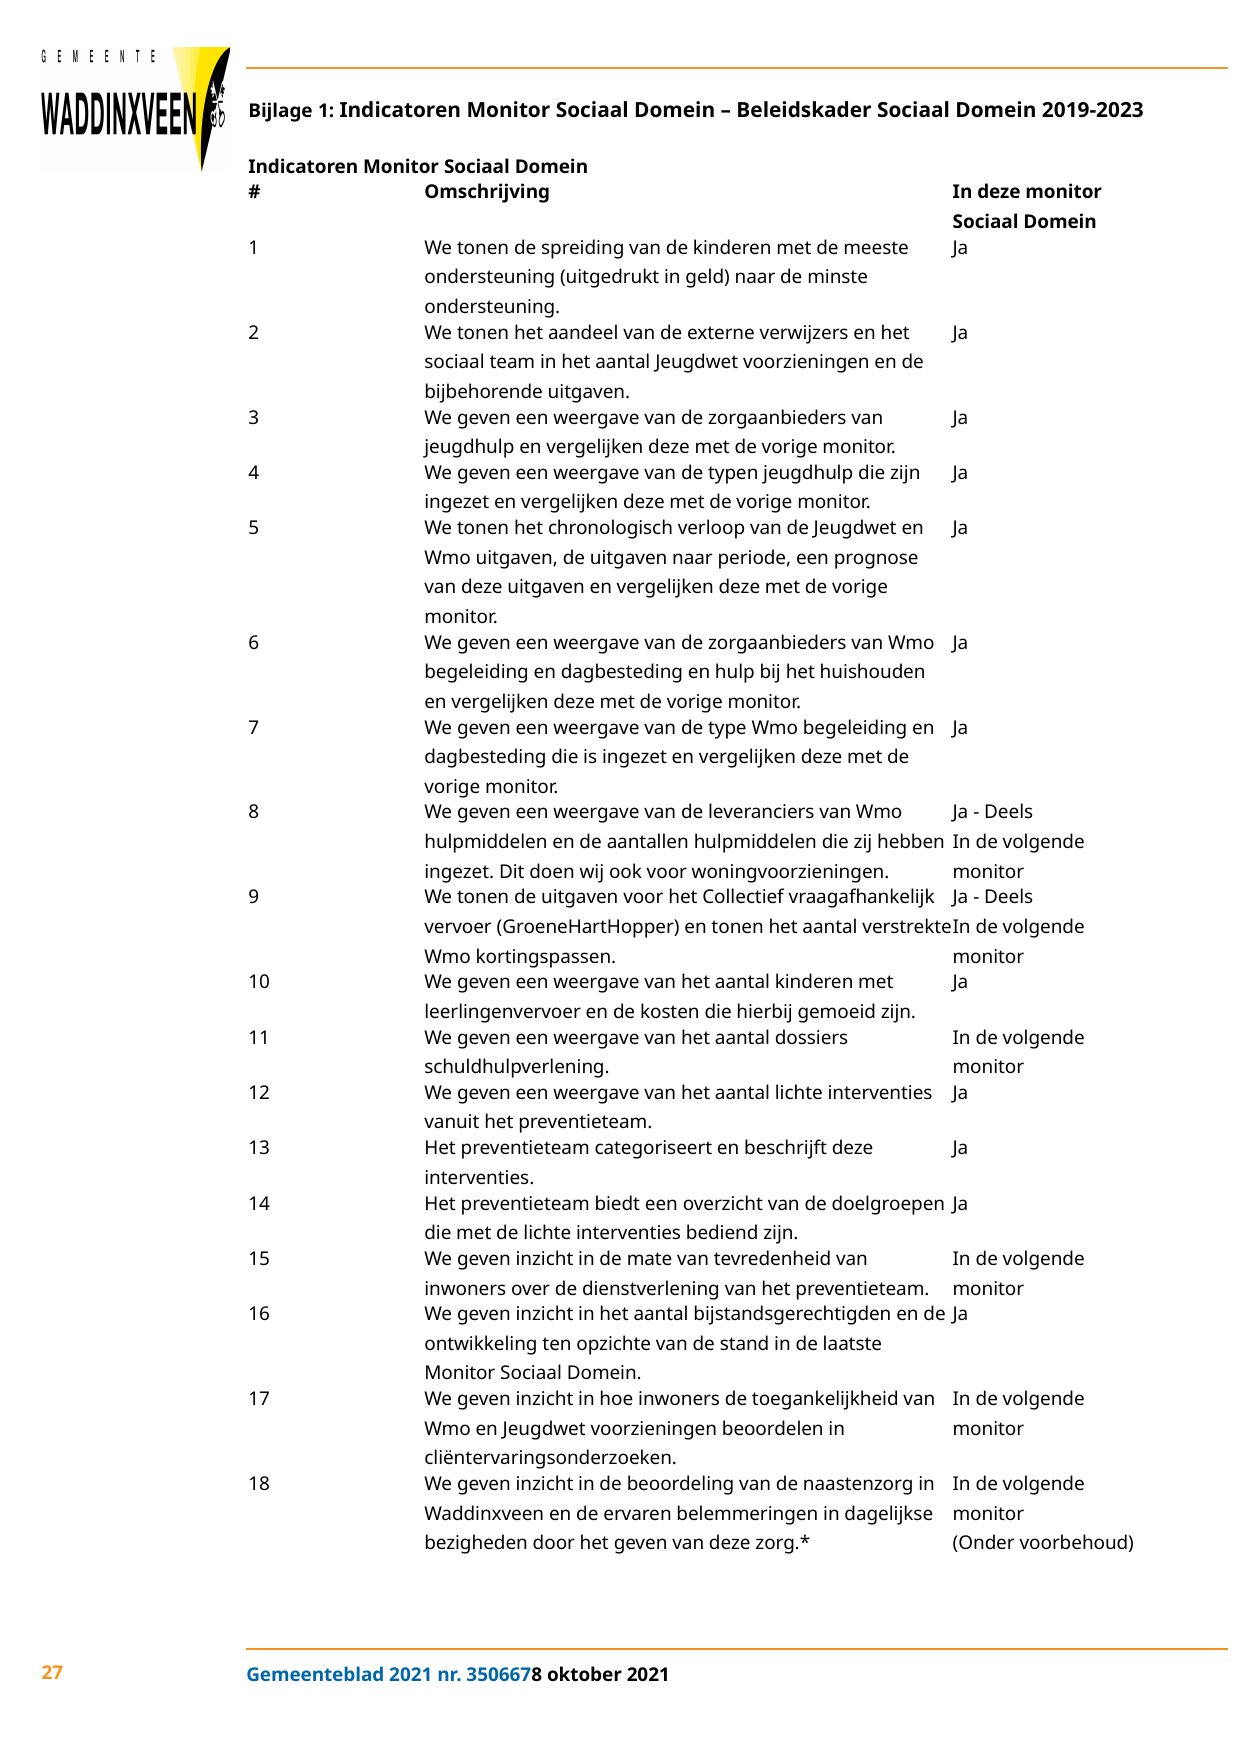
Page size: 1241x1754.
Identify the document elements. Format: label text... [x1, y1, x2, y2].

table_cell Ja [953, 515, 1152, 629]
table_cell Ja [953, 969, 1152, 1024]
table_cell 2 [248, 319, 424, 404]
table_header [953, 153, 1152, 179]
table_cell Het preventieteam categoriseert en beschrijft deze interventies. [424, 1135, 952, 1190]
table_cell We geven een weergave van de leveranciers van Wmo hulpmiddelen en de aantallen hulpmiddelen die zij hebben ingezet. Dit doen wij ook voor woningvoorzieningen. [424, 799, 952, 884]
table_cell 5 [248, 515, 424, 629]
table_cell 18 [248, 1470, 424, 1555]
table_cell We geven inzicht in hoe inwoners de toegankelijkheid van Wmo en Jeugdwet voorzieningen beoordelen in cliëntervaringsonderzoeken. [424, 1385, 952, 1470]
table_cell 13 [248, 1135, 424, 1190]
table_cell 3 [248, 404, 424, 459]
table_cell Ja [953, 1079, 1152, 1134]
table_cell 1 [248, 234, 424, 319]
table_cell We geven een weergave van de type Wmo begeleiding en dagbesteding die is ingezet en vergelijken deze met de vorige monitor. [424, 714, 952, 799]
table_cell 11 [248, 1024, 424, 1079]
table_cell Ja - Deels In de volgende monitor [953, 799, 1152, 884]
table_cell Ja [953, 1190, 1152, 1245]
table_cell 9 [248, 884, 424, 968]
table_cell Het preventieteam biedt een overzicht van de doelgroepen die met de lichte interventies bediend zijn. [424, 1190, 952, 1245]
table_cell We tonen de uitgaven voor het Collectief vraagafhankelijk vervoer (GroeneHartHopper) en tonen het aantal verstrekte Wmo kortingspassen. [424, 884, 952, 968]
table_cell Ja [953, 459, 1152, 514]
table_cell We geven een weergave van het aantal dossiers schuldhulpverlening. [424, 1024, 952, 1079]
table_cell We tonen het aandeel van de externe verwijzers en het sociaal team in het aantal Jeugdwet voorzieningen en de bijbehorende uitgaven. [424, 319, 952, 404]
table_cell 6 [248, 629, 424, 714]
table_cell Ja - Deels In de volgende monitor [953, 884, 1152, 968]
table_cell Ja [953, 1300, 1152, 1385]
table_cell 14 [248, 1190, 424, 1245]
table_cell 12 [248, 1079, 424, 1134]
table_cell In de volgende monitor [953, 1245, 1152, 1300]
table_cell We geven inzicht in de beoordeling van de naastenzorg in Waddinxveen en de ervaren belemmeringen in dagelijkse bezigheden door het geven van deze zorg.* [424, 1470, 952, 1555]
picture [41, 47, 231, 172]
table_cell We tonen de spreiding van de kinderen met de meeste ondersteuning (uitgedrukt in geld) naar de minste ondersteuning. [424, 234, 952, 319]
table_cell # [248, 179, 424, 234]
table_cell Ja [953, 404, 1152, 459]
table_cell We geven inzicht in het aantal bijstandsgerechtigden en de ontwikkeling ten opzichte van de stand in de laatste Monitor Sociaal Domein. [424, 1300, 952, 1385]
table_cell We geven een weergave van het aantal kinderen met leerlingenvervoer en de kosten die hierbij gemoeid zijn. [424, 969, 952, 1024]
table_cell Ja [953, 714, 1152, 799]
table_cell In de volgende monitor [953, 1385, 1152, 1470]
table_cell In deze monitor Sociaal Domein [953, 179, 1152, 234]
table_cell 16 [248, 1300, 424, 1385]
table_cell We geven een weergave van de zorgaanbieders van jeugdhulp en vergelijken deze met de vorige monitor. [424, 404, 952, 459]
table_cell In de volgende monitor (Onder voorbehoud) [953, 1470, 1152, 1555]
text Bijlage 1: Indicatoren Monitor Sociaal Domein – Beleidskader Sociaal Domein 2019-2023 [248, 95, 1152, 123]
table_cell Ja [953, 1135, 1152, 1190]
table_cell We geven inzicht in de mate van tevredenheid van inwoners over de dienstverlening van het preventieteam. [424, 1245, 952, 1300]
table_header Indicatoren Monitor Sociaal Domein [248, 153, 952, 179]
table_cell In de volgende monitor [953, 1024, 1152, 1079]
table_cell Omschrijving [424, 179, 952, 234]
table_cell 10 [248, 969, 424, 1024]
table_cell Ja [953, 234, 1152, 319]
table_cell 4 [248, 459, 424, 514]
table_cell Ja [953, 629, 1152, 714]
table_cell Ja [953, 319, 1152, 404]
table_cell 17 [248, 1385, 424, 1470]
table_cell 15 [248, 1245, 424, 1300]
table_cell We geven een weergave van de typen jeugdhulp die zijn ingezet en vergelijken deze met de vorige monitor. [424, 459, 952, 514]
table_cell 8 [248, 799, 424, 884]
table_cell We geven een weergave van de zorgaanbieders van Wmo begeleiding en dagbesteding en hulp bij het huishouden en vergelijken deze met de vorige monitor. [424, 629, 952, 714]
table_cell We geven een weergave van het aantal lichte interventies vanuit het preventieteam. [424, 1079, 952, 1134]
table_cell 7 [248, 714, 424, 799]
table_cell We tonen het chronologisch verloop van de Jeugdwet en Wmo uitgaven, de uitgaven naar periode, een prognose van deze uitgaven en vergelijken deze met de vorige monitor. [424, 515, 952, 629]
